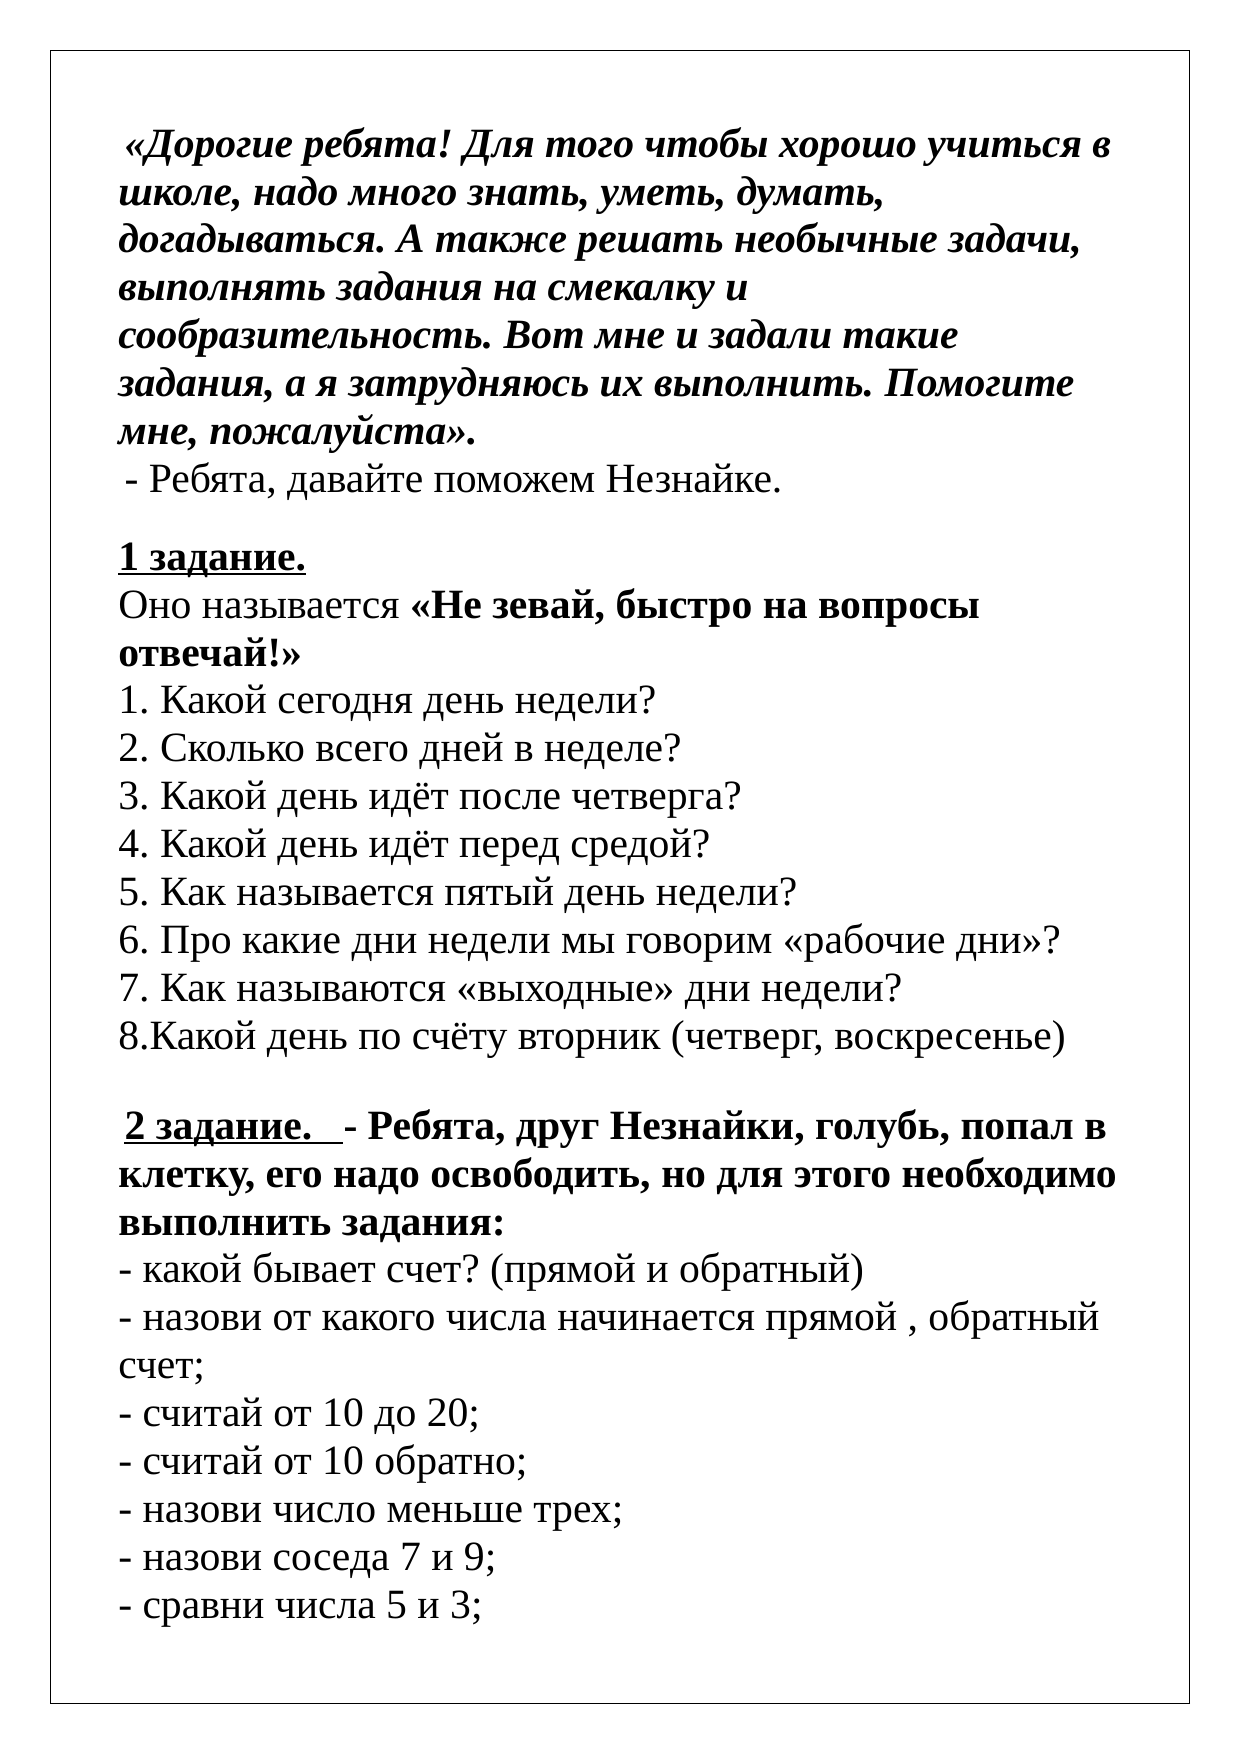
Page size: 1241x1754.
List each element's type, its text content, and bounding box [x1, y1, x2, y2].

text 5. Как называется пятый день недели? [118, 867, 1122, 914]
text - назови от какого числа начинается прямой , обратный счет; [118, 1292, 1122, 1388]
text 7. Как называются «выходные» дни недели? [118, 962, 1122, 1010]
text - считай от 10 до 20; [118, 1388, 1122, 1436]
text Оно называется «Не зевай, быстро на вопросы отвечай!» [118, 579, 1122, 675]
text - назови соседа 7 и 9; [118, 1531, 1122, 1579]
text 2 задание. - Ребята, друг Незнайки, голубь, попал в клетку, его надо освободить, но для этого необходимо выполнить задания: [118, 1100, 1122, 1244]
text «Дорогие ребята! Для того чтобы хорошо учиться в школе, надо много знать, уметь, думать, догадываться. А также решать необычные задачи, выполнять задания на смекалку и сообразительность. Вот мне и задали такие задания, а я затрудняюсь их выполнить. Помогите мне, пожалуйста». [118, 118, 1122, 453]
text 6. Про какие дни недели мы говорим «рабочие дни»? [118, 914, 1122, 962]
text 2. Сколько всего дней в неделе? [118, 723, 1122, 771]
text 1. Какой сегодня день недели? [118, 675, 1122, 723]
text 8.Какой день по счёту вторник (четверг, воскресенье) [118, 1010, 1122, 1058]
text - какой бывает счет? (прямой и обратный) [118, 1244, 1122, 1292]
text - Ребята, давайте поможем Незнайке. [118, 453, 1122, 501]
text 1 задание. [118, 531, 1122, 579]
text - считай от 10 обратно; [118, 1436, 1122, 1483]
text 3. Какой день идёт после четверга? [118, 771, 1122, 819]
text - сравни числа 5 и 3; [118, 1579, 1122, 1627]
text 4. Какой день идёт перед средой? [118, 819, 1122, 867]
text - назови число меньше трех; [118, 1483, 1122, 1531]
